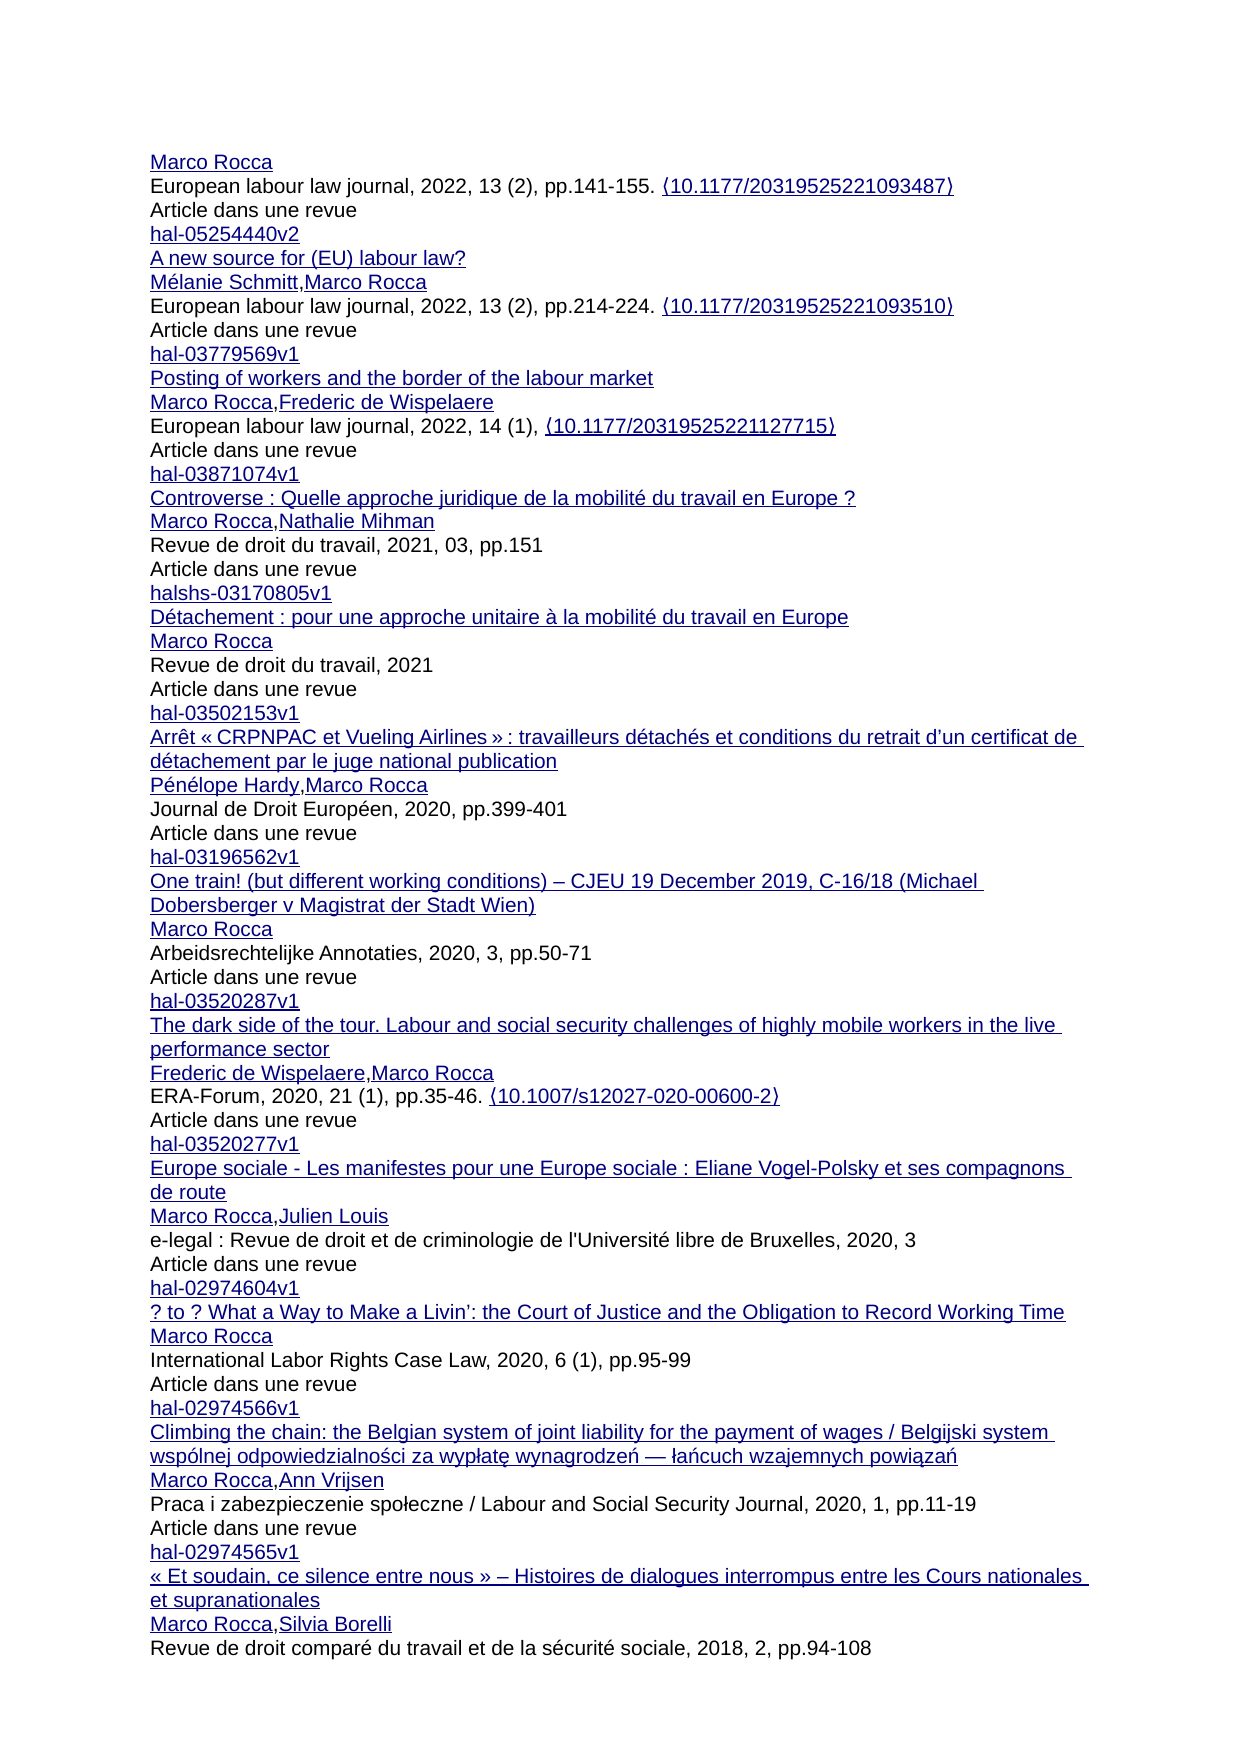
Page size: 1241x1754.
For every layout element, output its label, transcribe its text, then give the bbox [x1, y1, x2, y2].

table_cell Marco Rocca European labour law journal, 2022, 13 (2), pp.141-155. ⟨10.1177/20319525221093487⟩ Article dans une revue hal-05254440v2 [150, 150, 1090, 246]
table_cell A new source for (EU) labour law? Mélanie Schmitt,Marco Rocca European labour law journal, 2022, 13 (2), pp.214-224. ⟨10.1177/20319525221093510⟩ Article dans une revue hal-03779569v1 [150, 246, 1090, 366]
table_cell Climbing the chain: the Belgian system of joint liability for the payment of wages / Belgijski system wspólnej odpowiedzialności za wypłatę wynagrodzeń — łańcuch wzajemnych powiązań Marco Rocca,Ann Vrijsen Praca i zabezpieczenie społeczne / Labour and Social Security Journal, 2020, 1, pp.11-19 Article dans une revue hal-02974565v1 [150, 1420, 1090, 1563]
table_cell The dark side of the tour. Labour and social security challenges of highly mobile workers in the live performance sector Frederic de Wispelaere,Marco Rocca ERA-Forum, 2020, 21 (1), pp.35-46. ⟨10.1007/s12027-020-00600-2⟩ Article dans une revue hal-03520277v1 [150, 1013, 1090, 1156]
table_cell Posting of workers and the border of the labour market Marco Rocca,Frederic de Wispelaere European labour law journal, 2022, 14 (1), ⟨10.1177/20319525221127715⟩ Article dans une revue hal-03871074v1 [150, 366, 1090, 485]
table_cell Arrêt « CRPNPAC et Vueling Airlines » : travailleurs détachés et conditions du retrait d’un certificat de détachement par le juge national publication Pénélope Hardy,Marco Rocca Journal de Droit Européen, 2020, pp.399-401 Article dans une revue hal-03196562v1 [150, 725, 1090, 869]
table_cell ? to ? What a Way to Make a Livin’: the Court of Justice and the Obligation to Record Working Time Marco Rocca International Labor Rights Case Law, 2020, 6 (1), pp.95-99 Article dans une revue hal-02974566v1 [150, 1300, 1090, 1420]
table_cell Europe sociale - Les manifestes pour une Europe sociale : Eliane Vogel-Polsky et ses compagnons de route Marco Rocca,Julien Louis e-legal : Revue de droit et de criminologie de l'Université libre de Bruxelles, 2020, 3 Article dans une revue hal-02974604v1 [150, 1156, 1090, 1300]
table_cell One train! (but different working conditions) – CJEU 19 December 2019, C-16/18 (Michael Dobersberger v Magistrat der Stadt Wien) Marco Rocca Arbeidsrechtelijke Annotaties, 2020, 3, pp.50-71 Article dans une revue hal-03520287v1 [150, 869, 1090, 1012]
table_cell Détachement : pour une approche unitaire à la mobilité du travail en Europe Marco Rocca Revue de droit du travail, 2021 Article dans une revue hal-03502153v1 [150, 605, 1090, 725]
table_cell « Et soudain, ce silence entre nous » – Histoires de dialogues interrompus entre les Cours nationales et supranationales Marco Rocca,Silvia Borelli Revue de droit comparé du travail et de la sécurité sociale, 2018, 2, pp.94-108 [150, 1564, 1090, 1659]
table_cell Controverse : Quelle approche juridique de la mobilité du travail en Europe ? Marco Rocca,Nathalie Mihman Revue de droit du travail, 2021, 03, pp.151 Article dans une revue halshs-03170805v1 [150, 485, 1090, 605]
